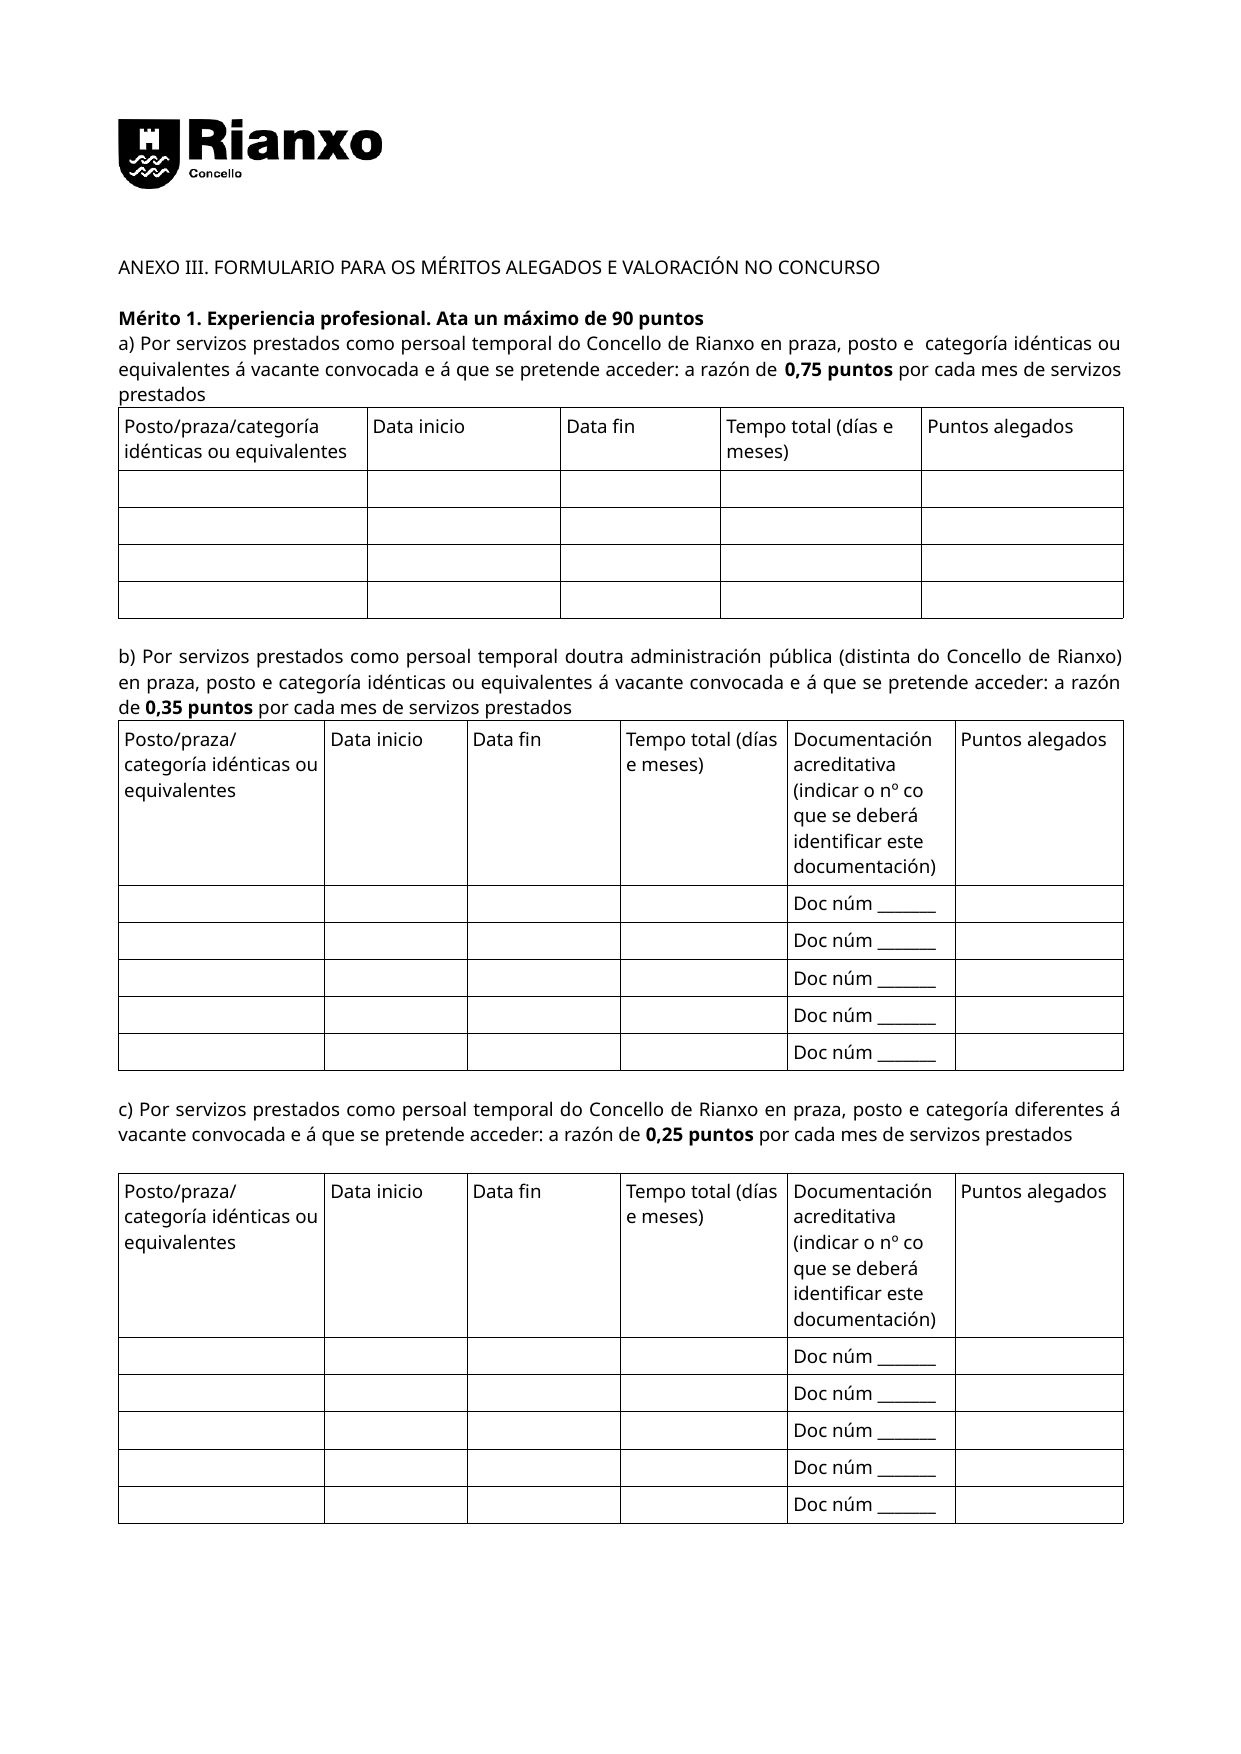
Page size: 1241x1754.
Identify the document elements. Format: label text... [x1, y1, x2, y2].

table_cell Doc núm _______ [788, 997, 955, 1033]
table_cell [368, 508, 560, 544]
table_cell [119, 923, 324, 959]
table_cell [621, 1034, 787, 1070]
table_cell [721, 471, 921, 507]
table_cell [956, 1375, 1123, 1411]
table_header Data fin [468, 1174, 620, 1337]
table_cell [468, 886, 620, 922]
table_cell [119, 1375, 324, 1411]
table_cell [956, 1412, 1123, 1448]
table_cell [956, 1034, 1123, 1070]
table_cell [325, 1338, 467, 1374]
table_cell [368, 471, 560, 507]
table_cell [922, 508, 1123, 544]
table_cell [922, 582, 1123, 618]
table_cell [119, 886, 324, 922]
table_cell [561, 508, 720, 544]
table_cell Doc núm _______ [788, 1487, 955, 1523]
table_cell Doc núm _______ [788, 1338, 955, 1374]
table_cell [468, 960, 620, 996]
table_cell [468, 1487, 620, 1523]
table_cell [119, 471, 367, 507]
table_cell Doc núm _______ [788, 1412, 955, 1448]
table_cell [621, 923, 787, 959]
table_header Posto/praza/categoría idénticas ou equivalentes [119, 408, 367, 470]
table_cell [325, 886, 467, 922]
table_cell Doc núm _______ [788, 1450, 955, 1486]
table_header Puntos alegados [956, 721, 1123, 885]
table_cell [621, 997, 787, 1033]
table_cell [325, 923, 467, 959]
table_cell [325, 1034, 467, 1070]
table_cell [621, 886, 787, 922]
table_header Data inicio [325, 721, 467, 885]
table_cell [922, 545, 1123, 581]
table_cell Doc núm _______ [788, 1034, 955, 1070]
table_header Posto/praza/categoría idénticas ou equivalentes [119, 721, 324, 885]
table_header Tempo total (días e meses) [721, 408, 921, 470]
table_cell [956, 1487, 1123, 1523]
table_header Data fin [561, 408, 720, 470]
table_header Data inicio [325, 1174, 467, 1337]
table_header Tempo total (días e meses) [621, 721, 787, 885]
table_cell [119, 1412, 324, 1448]
table_cell [721, 545, 921, 581]
table_cell [621, 1450, 787, 1486]
table_cell [956, 997, 1123, 1033]
table_cell [621, 960, 787, 996]
table_cell [721, 508, 921, 544]
table_header Data inicio [368, 408, 560, 470]
table_cell [621, 1487, 787, 1523]
table_cell Doc núm _______ [788, 960, 955, 996]
table_cell [956, 960, 1123, 996]
table_cell [621, 1375, 787, 1411]
table_cell [922, 471, 1123, 507]
text b) Por servizos prestados como persoal temporal doutra administración pública (distinta do Concello de Rianxo) en praza, posto e categoría idénticas ou equivalentes á vacante convocada e á que se pretende acceder: a razón de 0,35 puntos por cada mes de servizos prestados [118, 644, 1122, 720]
table_cell [119, 582, 367, 618]
table_cell [325, 1375, 467, 1411]
table_cell [325, 1450, 467, 1486]
table_cell [119, 545, 367, 581]
table_cell [621, 1338, 787, 1374]
table_cell [621, 1412, 787, 1448]
table_cell Doc núm _______ [788, 1375, 955, 1411]
table_cell Doc núm _______ [788, 923, 955, 959]
table_cell [721, 582, 921, 618]
table_header Posto/praza/categoría idénticas ou equivalentes [119, 1174, 324, 1337]
table_header Documentación acreditativa (indicar o nº co que se deberá identificar este documentación) [788, 721, 955, 885]
table_cell [468, 923, 620, 959]
table_cell [119, 508, 367, 544]
table_cell [119, 997, 324, 1033]
table_header Data fin [468, 721, 620, 885]
table_cell [325, 960, 467, 996]
table_cell [561, 471, 720, 507]
table_cell [119, 960, 324, 996]
table_cell [468, 1338, 620, 1374]
table_cell [468, 1450, 620, 1486]
table_cell Doc núm _______ [788, 886, 955, 922]
table_cell [119, 1450, 324, 1486]
table_cell [119, 1034, 324, 1070]
text ANEXO III. FORMULARIO PARA OS MÉRITOS ALEGADOS E VALORACIÓN NO CONCURSO [118, 254, 1122, 279]
table_cell [956, 923, 1123, 959]
table_cell [325, 1412, 467, 1448]
table_cell [468, 1034, 620, 1070]
table_cell [119, 1487, 324, 1523]
table_cell [956, 886, 1123, 922]
table_header Puntos alegados [922, 408, 1123, 470]
picture [118, 119, 383, 189]
table_cell [956, 1450, 1123, 1486]
table_header Puntos alegados [956, 1174, 1123, 1337]
table_cell [561, 582, 720, 618]
text a) Por servizos prestados como persoal temporal do Concello de Rianxo en praza, posto e categoría idénticas ou equivalentes á vacante convocada e á que se pretende acceder: a razón de 0,75 puntos por cada mes de servizos prestados [118, 331, 1122, 407]
table_cell [468, 997, 620, 1033]
table_cell [119, 1338, 324, 1374]
table_cell [325, 997, 467, 1033]
table_cell [368, 545, 560, 581]
table_cell [368, 582, 560, 618]
table_header Tempo total (días e meses) [621, 1174, 787, 1337]
text c) Por servizos prestados como persoal temporal do Concello de Rianxo en praza, posto e categoría diferentes á vacante convocada e á que se pretende acceder: a razón de 0,25 puntos por cada mes de servizos prestados [118, 1096, 1122, 1147]
table_cell [956, 1338, 1123, 1374]
text Mérito 1. Experiencia profesional. Ata un máximo de 90 puntos [118, 305, 1122, 331]
table_cell [561, 545, 720, 581]
table_header Documentación acreditativa (indicar o nº co que se deberá identificar este documentación) [788, 1174, 955, 1337]
table_cell [325, 1487, 467, 1523]
table_cell [468, 1375, 620, 1411]
table_cell [468, 1412, 620, 1448]
